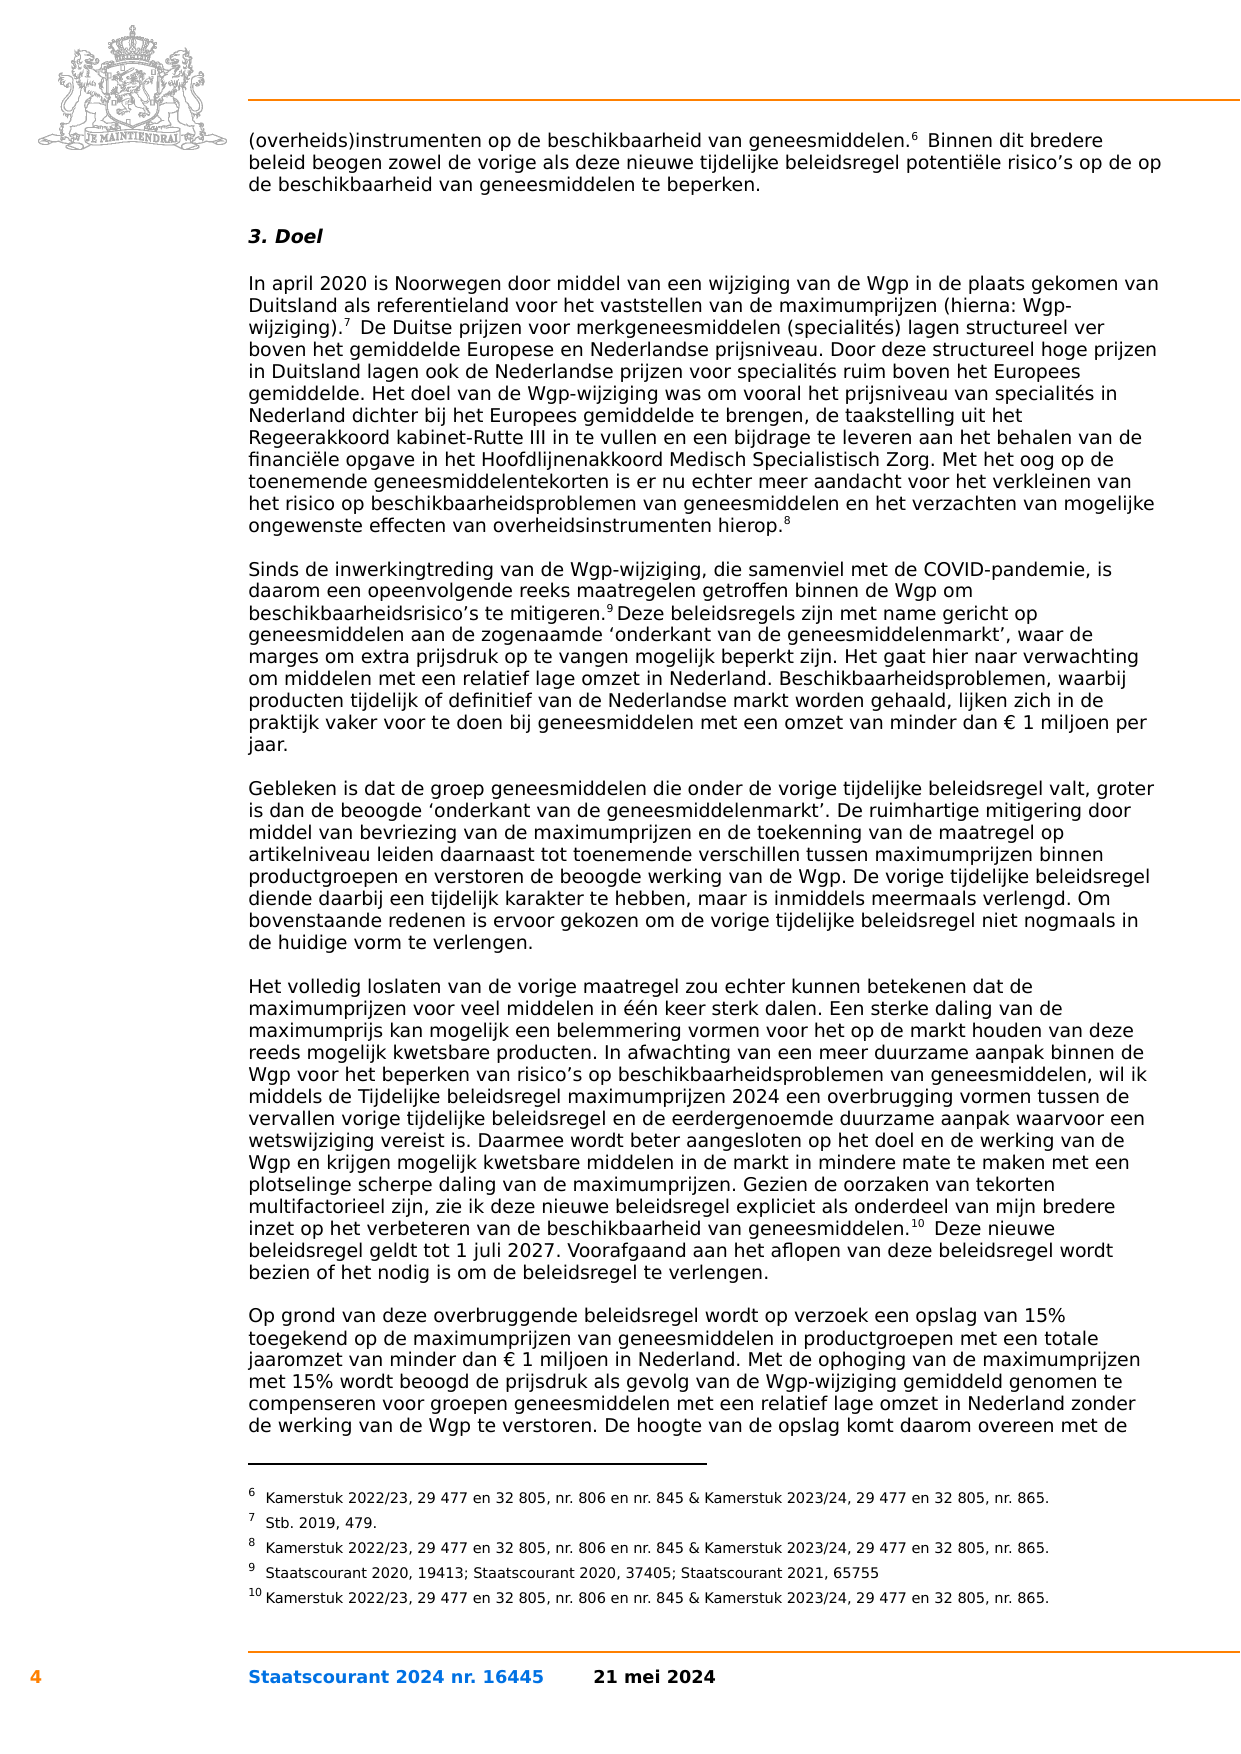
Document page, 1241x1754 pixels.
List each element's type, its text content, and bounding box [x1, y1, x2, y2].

text Kamerstuk 2022/23, 29 477 en 32 805, nr. 806 en nr. 845 & Kamerstuk 2023/24, 29 477 en 32 805, nr. 865. [248, 1486, 1163, 1508]
subtitle 3. Doel [248, 226, 1163, 248]
text Kamerstuk 2022/23, 29 477 en 32 805, nr. 806 en nr. 845 & Kamerstuk 2023/24, 29 477 en 32 805, nr. 865. [248, 1586, 1163, 1608]
picture [38, 25, 227, 150]
text Stb. 2019, 479. [248, 1511, 1163, 1533]
text In april 2020 is Noorwegen door middel van een wijziging van de Wgp in de plaats gekomen van Duitsland als referentieland voor het vaststellen van de maximumprijzen (hierna: Wgp-wijziging). De Duitse prijzen voor merkgeneesmiddelen (specialités) lagen structureel ver boven het gemiddelde Europese en Nederlandse prijsniveau. Door deze structureel hoge prijzen in Duitsland lagen ook de Nederlandse prijzen voor specialités ruim boven het Europees gemiddelde. Het doel van de Wgp-wijziging was om vooral het prijsniveau van specialités in Nederland dichter bij het Europees gemiddelde te brengen, de taakstelling uit het Regeerakkoord kabinet-Rutte III in te vullen en een bijdrage te leveren aan het behalen van de financiële opgave in het Hoofdlijnenakkoord Medisch Specialistisch Zorg. Met het oog op de toenemende geneesmiddelentekorten is er nu echter meer aandacht voor het verkleinen van het risico op beschikbaarheidsproblemen van geneesmiddelen en het verzachten van mogelijke ongewenste effecten van overheidsinstrumenten hierop. [248, 273, 1163, 537]
text Staatscourant 2020, 19413; Staatscourant 2020, 37405; Staatscourant 2021, 65755 [248, 1561, 1163, 1583]
text Het volledig loslaten van de vorige maatregel zou echter kunnen betekenen dat de maximumprijzen voor veel middelen in één keer sterk dalen. Een sterke daling van de maximumprijs kan mogelijk een belemmering vormen voor het op de markt houden van deze reeds mogelijk kwetsbare producten. In afwachting van een meer duurzame aanpak binnen de Wgp voor het beperken van risico’s op beschikbaarheidsproblemen van geneesmiddelen, wil ik middels de Tijdelijke beleidsregel maximumprijzen 2024 een overbrugging vormen tussen de vervallen vorige tijdelijke beleidsregel en de eerdergenoemde duurzame aanpak waarvoor een wetswijziging vereist is. Daarmee wordt beter aangesloten op het doel en de werking van de Wgp en krijgen mogelijk kwetsbare middelen in de markt in mindere mate te maken met een plotselinge scherpe daling van de maximumprijzen. Gezien de oorzaken van tekorten multifactorieel zijn, zie ik deze nieuwe beleidsregel expliciet als onderdeel van mijn bredere inzet op het verbeteren van de beschikbaarheid van geneesmiddelen. Deze nieuwe beleidsregel geldt tot 1 juli 2027. Voorafgaand aan het aflopen van deze beleidsregel wordt bezien of het nodig is om de beleidsregel te verlengen. [248, 976, 1163, 1283]
text Sinds de inwerkingtreding van de Wgp-wijziging, die samenviel met de COVID-pandemie, is daarom een opeenvolgende reeks maatregelen getroffen binnen de Wgp om beschikbaarheidsrisico’s te mitigeren.Deze beleidsregels zijn met name gericht op geneesmiddelen aan de zogenaamde ‘onderkant van de geneesmiddelenmarkt’, waar de marges om extra prijsdruk op te vangen mogelijk beperkt zijn. Het gaat hier naar verwachting om middelen met een relatief lage omzet in Nederland. Beschikbaarheidsproblemen, waarbij producten tijdelijk of definitief van de Nederlandse markt worden gehaald, lijken zich in de praktijk vaker voor te doen bij geneesmiddelen met een omzet van minder dan € 1 miljoen per jaar. [248, 558, 1163, 756]
text Kamerstuk 2022/23, 29 477 en 32 805, nr. 806 en nr. 845 & Kamerstuk 2023/24, 29 477 en 32 805, nr. 865. [248, 1536, 1163, 1558]
text Gebleken is dat de groep geneesmiddelen die onder de vorige tijdelijke beleidsregel valt, groter is dan de beoogde ‘onderkant van de geneesmiddelenmarkt’. De ruimhartige mitigering door middel van bevriezing van de maximumprijzen en de toekenning van de maatregel op artikelniveau leiden daarnaast tot toenemende verschillen tussen maximumprijzen binnen productgroepen en verstoren de beoogde werking van de Wgp. De vorige tijdelijke beleidsregel diende daarbij een tijdelijk karakter te hebben, maar is inmiddels meermaals verlengd. Om bovenstaande redenen is ervoor gekozen om de vorige tijdelijke beleidsregel niet nogmaals in de huidige vorm te verlengen. [248, 778, 1163, 954]
text Op grond van deze overbruggende beleidsregel wordt op verzoek een opslag van 15% toegekend op de maximumprijzen van geneesmiddelen in productgroepen met een totale jaaromzet van minder dan € 1 miljoen in Nederland. Met de ophoging van de maximumprijzen met 15% wordt beoogd de prijsdruk als gevolg van de Wgp-wijziging gemiddeld genomen te compenseren voor groepen geneesmiddelen met een relatief lage omzet in Nederland zonder de werking van de Wgp te verstoren. De hoogte van de opslag komt daarom overeen met de [248, 1305, 1163, 1437]
text (overheids)instrumenten op de beschikbaarheid van geneesmiddelen. Binnen dit bredere beleid beogen zowel de vorige als deze nieuwe tijdelijke beleidsregel potentiële risico’s op de op de beschikbaarheid van geneesmiddelen te beperken. [248, 130, 1163, 196]
